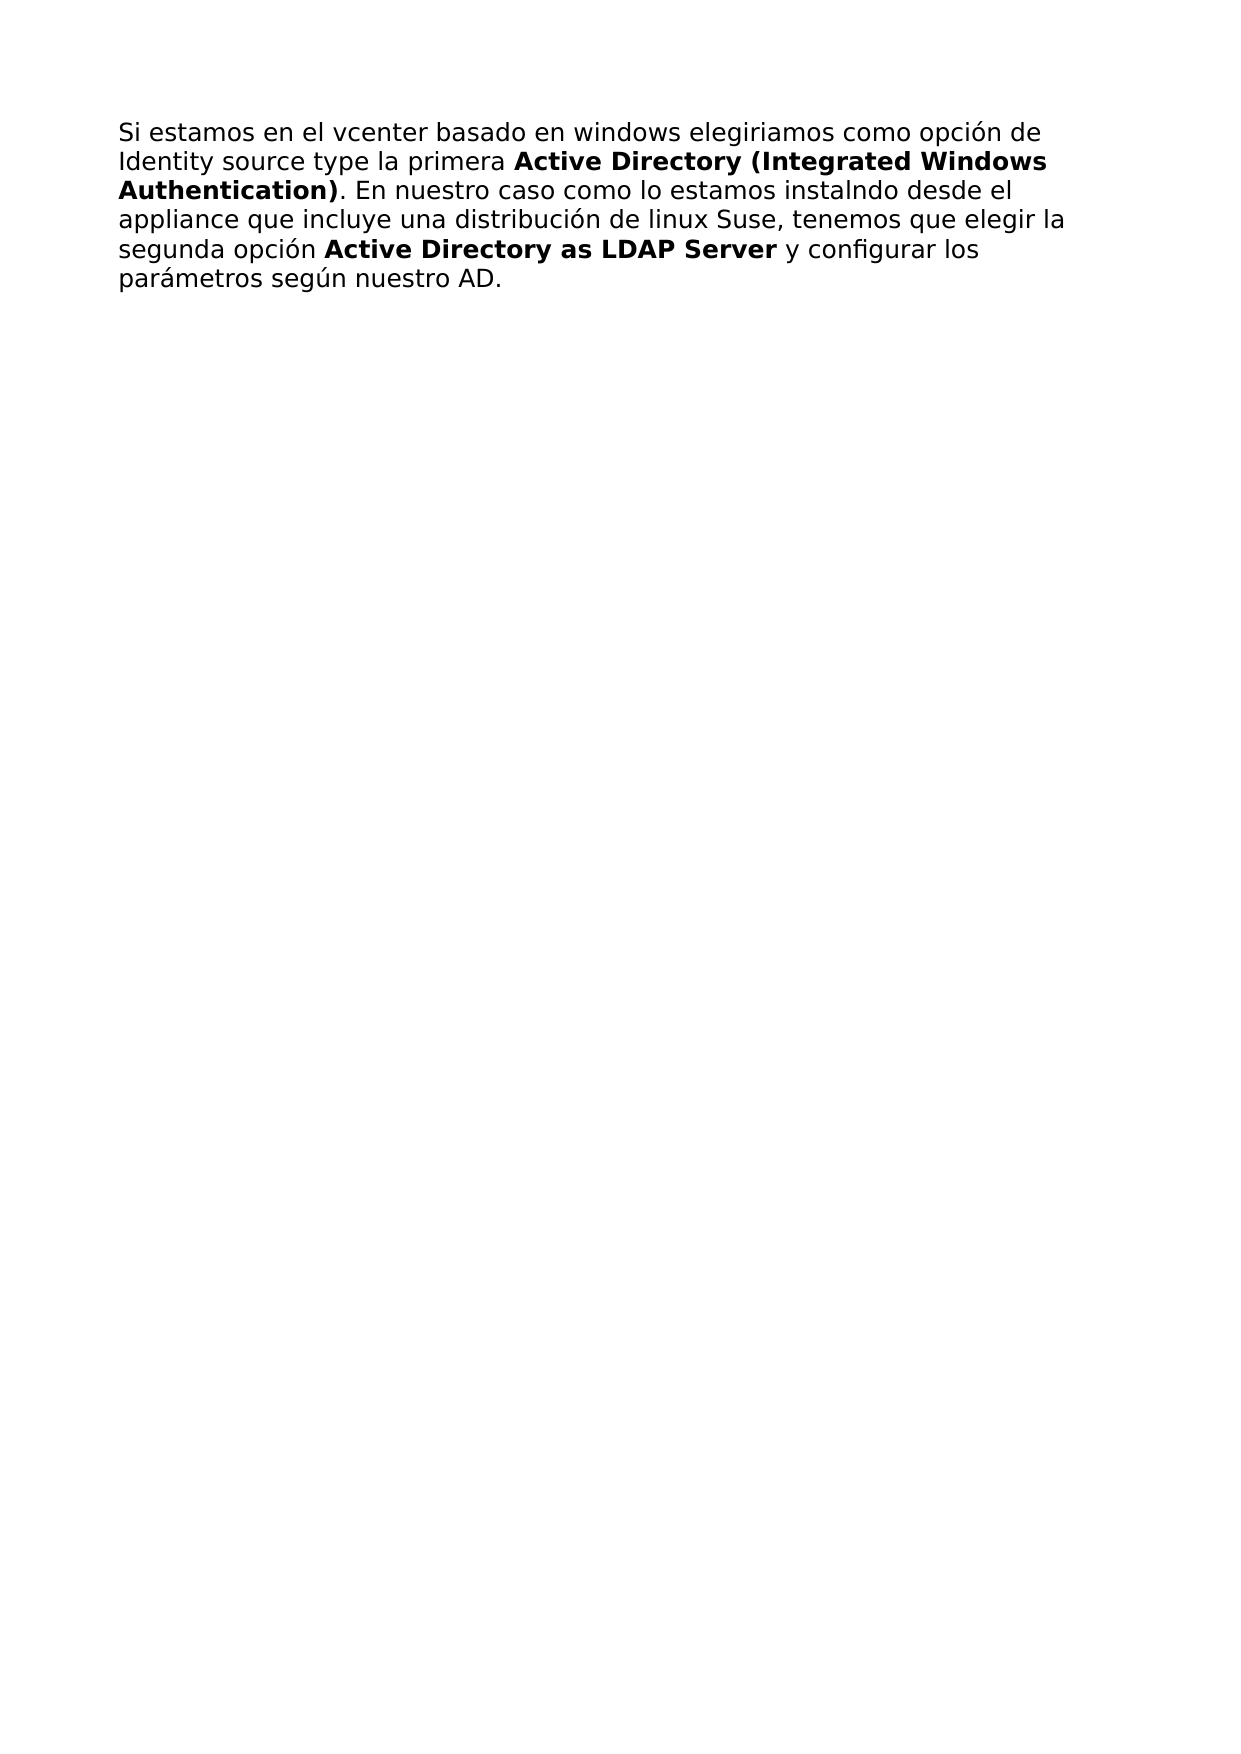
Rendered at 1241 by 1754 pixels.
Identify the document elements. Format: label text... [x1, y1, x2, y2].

text Si estamos en el vcenter basado en windows elegiriamos como opción de Identity source type la primera Active Directory (Integrated Windows Authentication). En nuestro caso como lo estamos instalndo desde el appliance que incluye una distribución de linux Suse, tenemos que elegir la segunda opción Active Directory as LDAP Server y configurar los parámetros según nuestro AD. [118, 118, 1122, 293]
